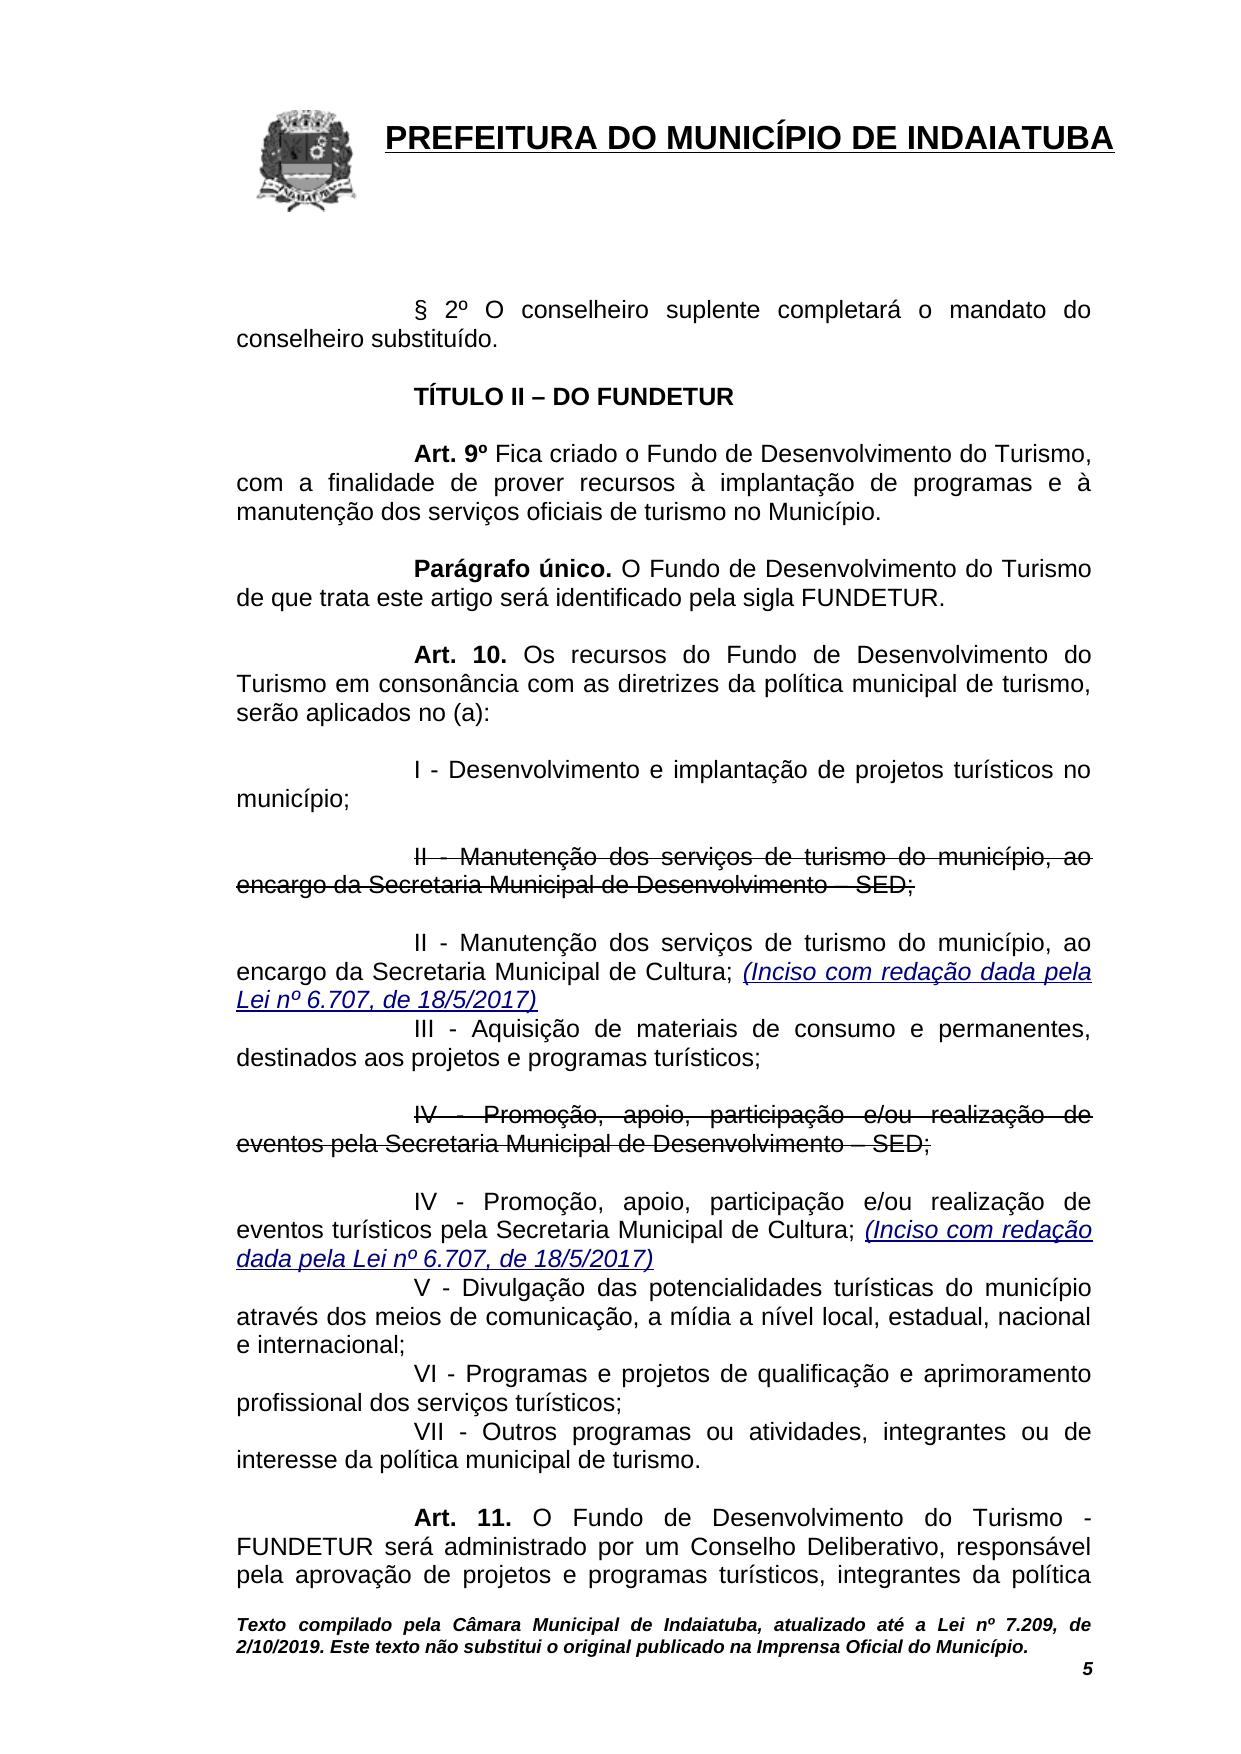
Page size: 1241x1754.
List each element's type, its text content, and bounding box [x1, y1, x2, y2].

text § 2º O conselheiro suplente completará o mandato do conselheiro substituído. [236, 296, 1092, 353]
text V - Divulgação das potencialidades turísticas do município através dos meios de comunicação, a mídia a nível local, estadual, nacional e internacional; [236, 1273, 1092, 1359]
text II - Manutenção dos serviços de turismo do município, ao encargo da Secretaria Municipal de Desenvolvimento – SED; [236, 842, 1092, 899]
text Art. 9º Fica criado o Fundo de Desenvolvimento do Turismo, com a finalidade de prover recursos à implantação de programas e à manutenção dos serviços oficiais de turismo no Município. [236, 439, 1092, 526]
text II - Manutenção dos serviços de turismo do município, ao encargo da Secretaria Municipal de Cultura; (Inciso com redação dada pela Lei nº 6.707, de 18/5/2017) [236, 928, 1092, 1014]
text TÍTULO II – DO FUNDETUR [236, 382, 1092, 411]
text VI - Programas e projetos de qualificação e aprimoramento profissional dos serviços turísticos; [236, 1359, 1092, 1417]
text Art. 10. Os recursos do Fundo de Desenvolvimento do Turismo em consonância com as diretrizes da política municipal de turismo, serão aplicados no (a): [236, 641, 1092, 727]
text I - Desenvolvimento e implantação de projetos turísticos no município; [236, 756, 1092, 813]
text Art. 11. O Fundo de Desenvolvimento do Turismo -FUNDETUR será administrado por um Conselho Deliberativo, responsável pela aprovação de projetos e programas turísticos, integrantes da política [236, 1503, 1092, 1589]
text Parágrafo único. O Fundo de Desenvolvimento do Turismo de que trata este artigo será identificado pela sigla FUNDETUR. [236, 554, 1092, 612]
text III - Aquisição de materiais de consumo e permanentes, destinados aos projetos e programas turísticos; [236, 1014, 1092, 1072]
text IV - Promoção, apoio, participação e/ou realização de eventos turísticos pela Secretaria Municipal de Cultura; (Inciso com redação dada pela Lei nº 6.707, de 18/5/2017) [236, 1187, 1092, 1273]
text IV - Promoção, apoio, participação e/ou realização de eventos pela Secretaria Municipal de Desenvolvimento – SED; [236, 1101, 1092, 1158]
text VII - Outros programas ou atividades, integrantes ou de interesse da política municipal de turismo. [236, 1417, 1092, 1474]
